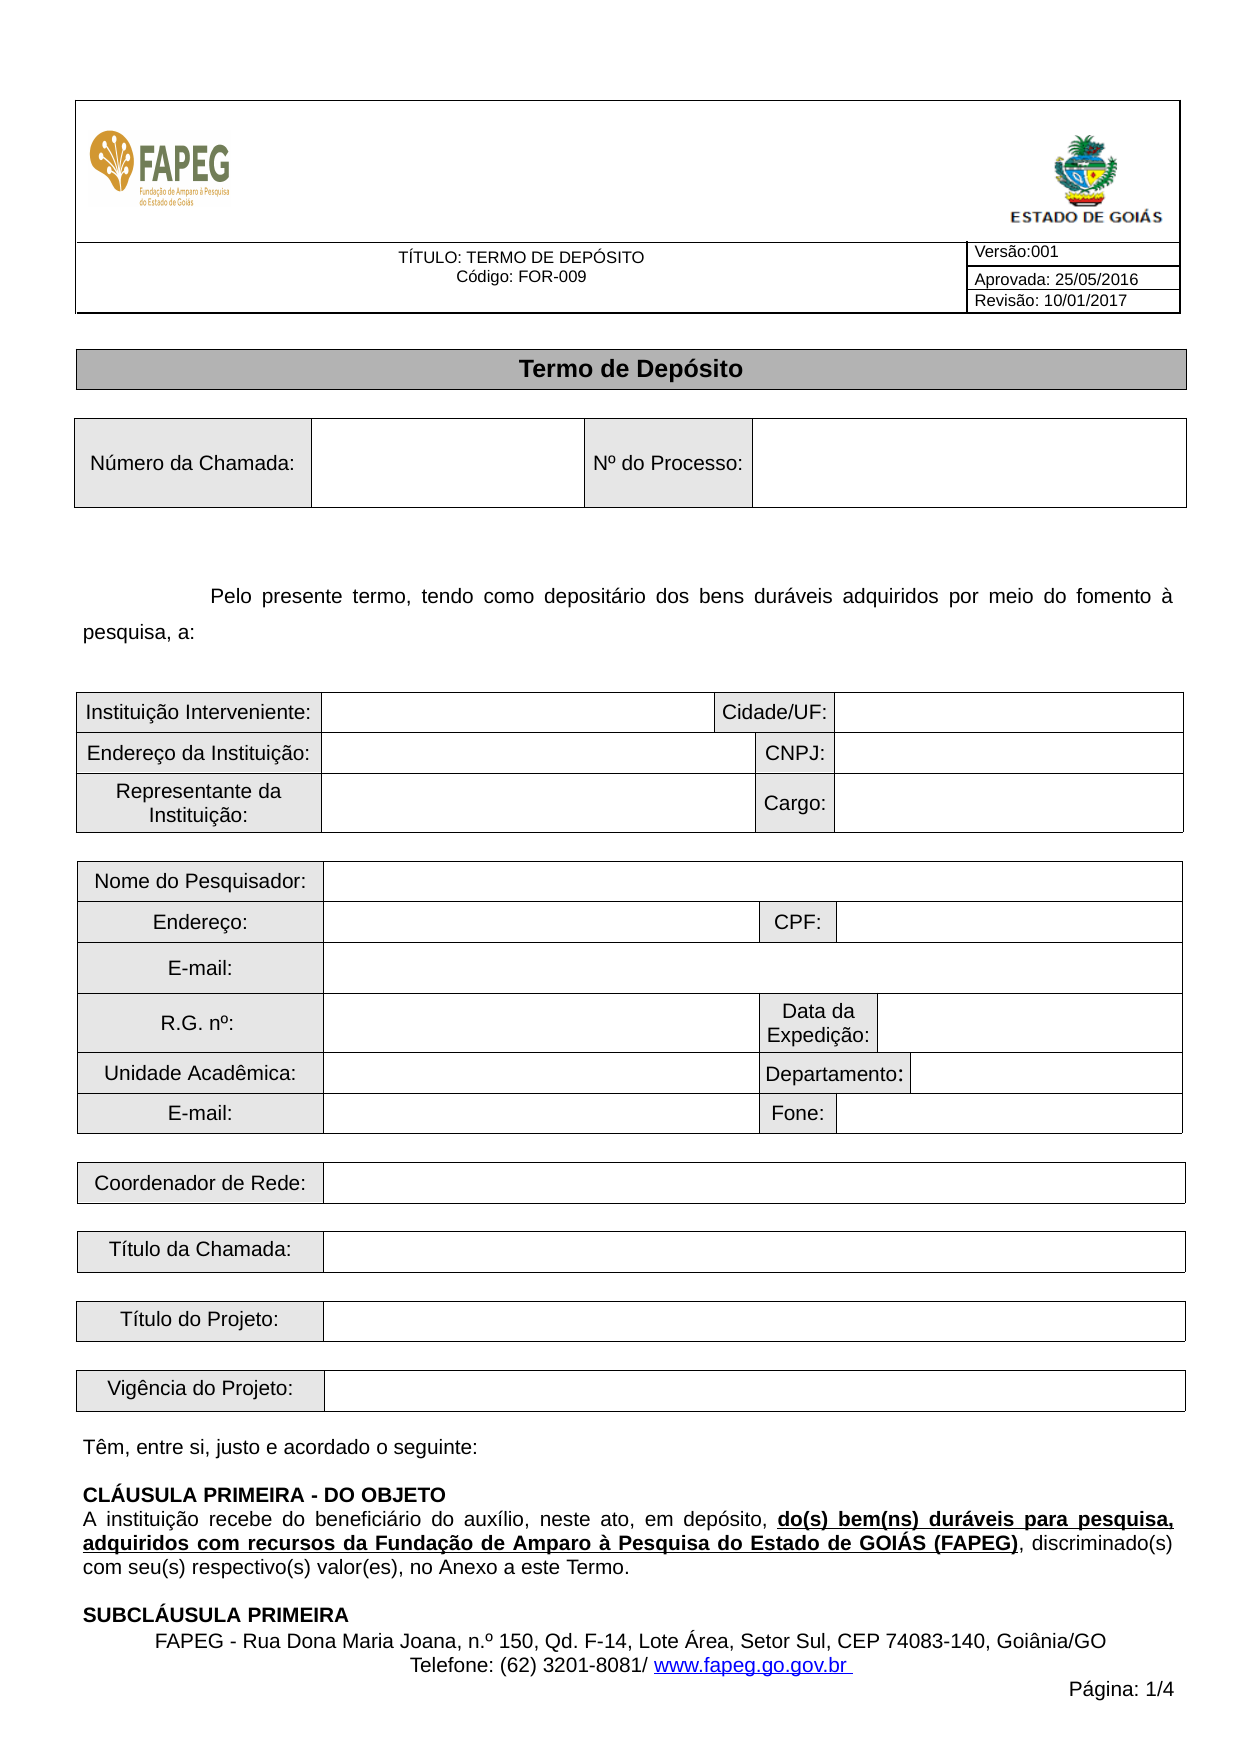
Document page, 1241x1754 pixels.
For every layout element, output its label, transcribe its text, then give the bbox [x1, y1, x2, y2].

table_header [322, 693, 714, 732]
table_header [324, 862, 1182, 901]
table_header Vigência do Projeto: [77, 1371, 324, 1411]
table_header [753, 419, 1186, 507]
table_cell E-mail: [78, 1094, 323, 1133]
table_header Título do Projeto: [77, 1302, 323, 1341]
table_header [312, 419, 584, 507]
table_header Instituição Interveniente: [77, 693, 321, 732]
table_header [325, 1371, 1185, 1411]
text Pelo presente termo, tendo como depositário dos bens duráveis adquiridos por meio do fomento à pesquisa, a: [83, 584, 1174, 644]
text Têm, entre si, justo e acordado o seguinte: [83, 1435, 1174, 1459]
table_cell [911, 1053, 1182, 1093]
table_cell [878, 994, 1182, 1052]
table_cell Fone: [760, 1094, 836, 1133]
table_header [324, 1302, 1185, 1341]
table_cell CNPJ: [756, 733, 834, 772]
table_cell Departamento: [760, 1053, 910, 1093]
table_cell Endereço: [78, 902, 323, 942]
table_cell [324, 1094, 759, 1133]
table_cell R.G. nº: [78, 994, 323, 1052]
table_cell [324, 994, 759, 1052]
table_cell [835, 733, 1183, 772]
table_cell [324, 902, 759, 942]
text A instituição recebe do beneficiário do auxílio, neste ato, em depósito, do(s) bem(ns) duráveis para pesquisa, adquiridos com recursos da Fundação de Amparo à Pesquisa do Estado de GOIÁS (FAPEG), discriminado(s) com seu(s) respectivo(s) valor(es), no Anexo a este Termo. [83, 1507, 1174, 1578]
text CLÁUSULA PRIMEIRA - DO OBJETO [83, 1483, 1174, 1507]
table_cell Representante da Instituição: [77, 774, 321, 832]
table_header Termo de Depósito [77, 350, 1186, 389]
table_cell CPF: [760, 902, 836, 942]
table_cell [837, 1094, 1182, 1133]
table_cell [324, 1053, 759, 1093]
table_header [324, 1163, 1185, 1202]
table_cell [835, 774, 1183, 832]
table_cell [322, 733, 755, 772]
table_cell Unidade Acadêmica: [78, 1053, 323, 1093]
table_cell E-mail: [78, 943, 323, 993]
table_cell [324, 943, 1182, 993]
table_header Número da Chamada: [75, 419, 311, 507]
table_header Coordenador de Rede: [78, 1163, 323, 1202]
table_header Nº do Processo: [585, 419, 752, 507]
table_cell [322, 774, 755, 832]
table_header Nome do Pesquisador: [78, 862, 323, 901]
table_cell Data da Expedição: [760, 994, 877, 1052]
table_header Cidade/UF: [715, 693, 834, 732]
table_header Título da Chamada: [78, 1232, 323, 1272]
table_cell Endereço da Instituição: [77, 733, 321, 772]
table_cell Cargo: [756, 774, 834, 832]
picture [88, 130, 231, 207]
table_cell [837, 902, 1182, 942]
text SUBCLÁUSULA PRIMEIRA [83, 1602, 1174, 1626]
table_header [835, 693, 1183, 732]
table_header [324, 1232, 1185, 1272]
